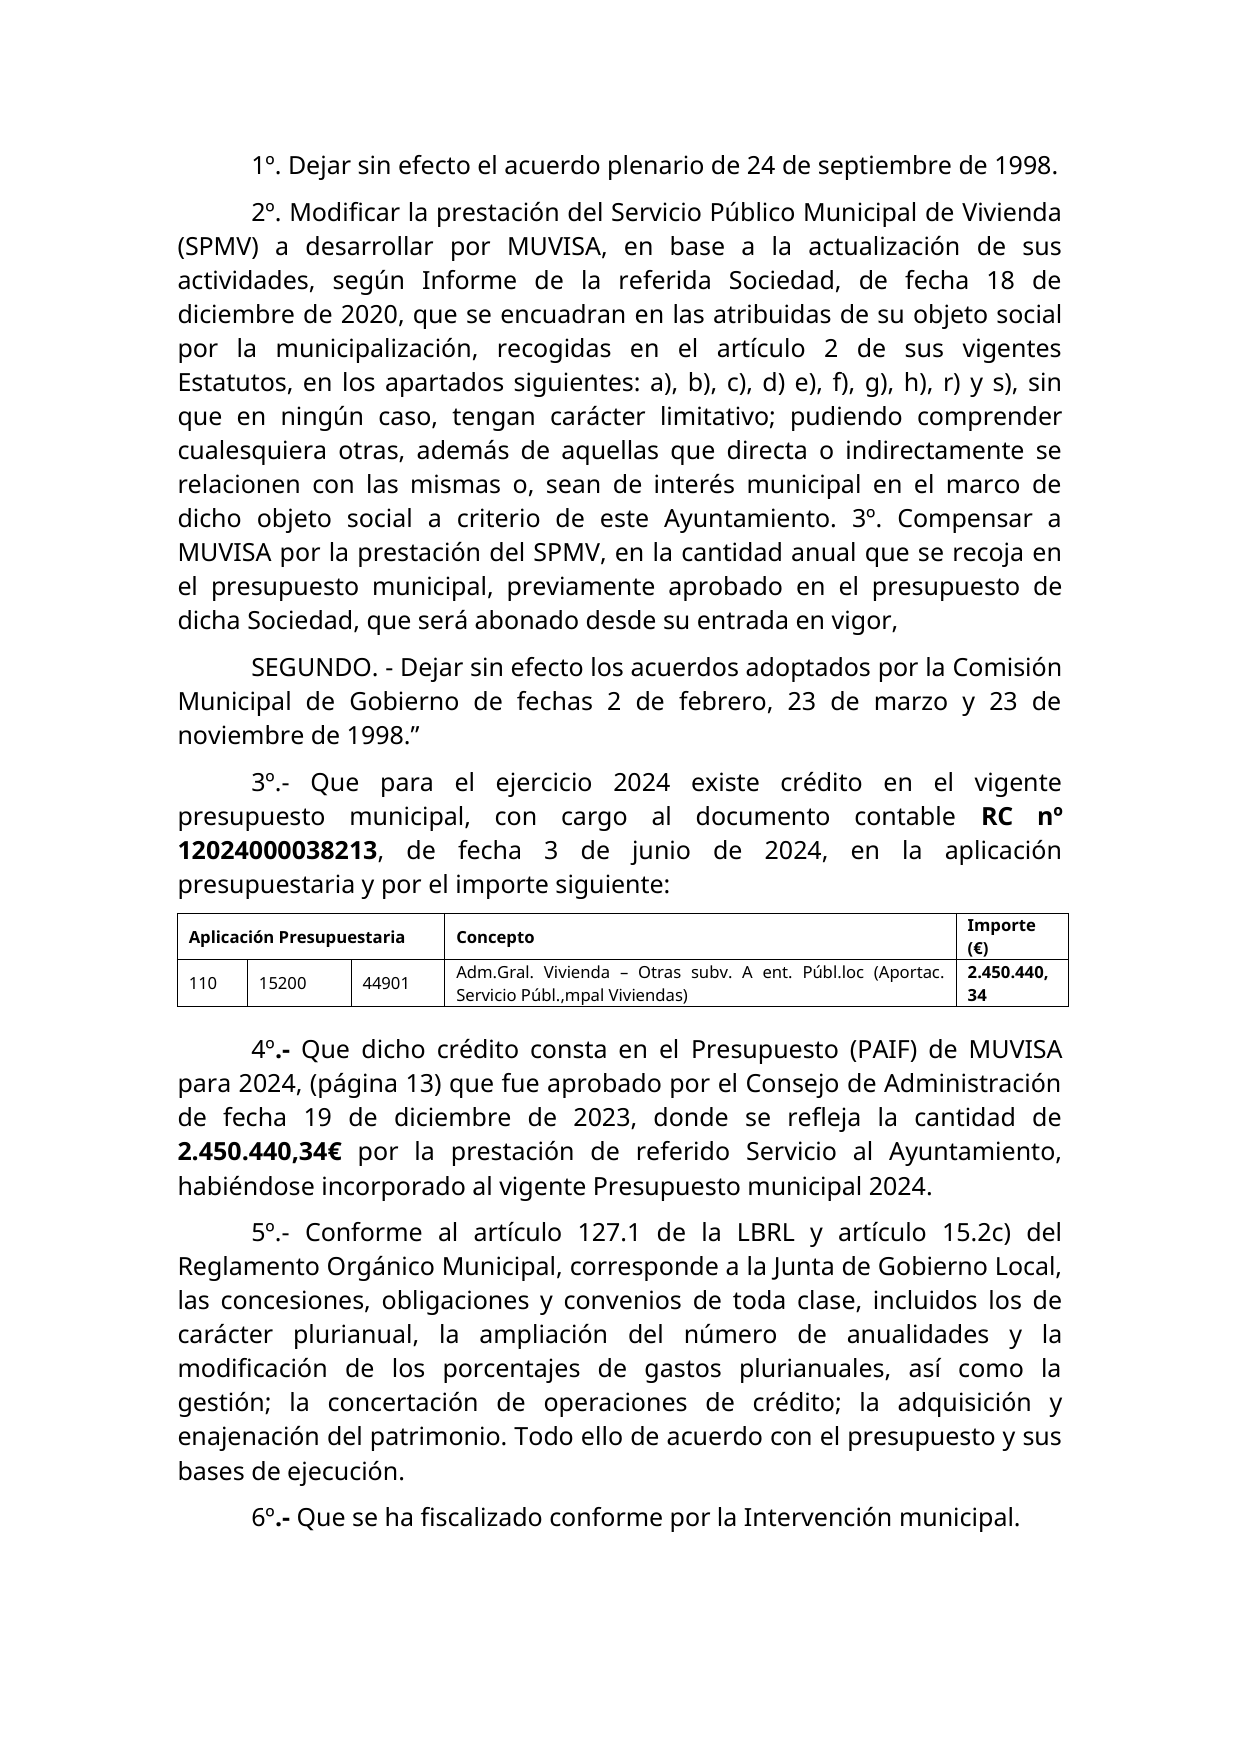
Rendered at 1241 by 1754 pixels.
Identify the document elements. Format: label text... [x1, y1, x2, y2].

table_header Concepto [445, 914, 956, 959]
table_header Aplicación Presupuestaria [178, 914, 444, 959]
text 6º.- Que se ha fiscalizado conforme por la Intervención municipal. [177, 1500, 1063, 1534]
text 1º. Dejar sin efecto el acuerdo plenario de 24 de septiembre de 1998. [177, 148, 1063, 182]
table_cell 2.450.440,34 [957, 960, 1068, 1006]
table_cell Adm.Gral. Vivienda – Otras subv. A ent. Públ.loc (Aportac. Servicio Públ.,mpal Viviendas) [445, 960, 956, 1006]
table_cell 110 [178, 960, 247, 1006]
text 3º.- Que para el ejercicio 2024 existe crédito en el vigente presupuesto municipal, con cargo al documento contable RC nº 12024000038213, de fecha 3 de junio de 2024, en la aplicación presupuestaria y por el importe siguiente: [177, 764, 1063, 900]
text 2º. Modificar la prestación del Servicio Público Municipal de Vivienda (SPMV) a desarrollar por MUVISA, en base a la actualización de sus actividades, según Informe de la referida Sociedad, de fecha 18 de diciembre de 2020, que se encuadran en las atribuidas de su objeto social por la municipalización, recogidas en el artículo 2 de sus vigentes Estatutos, en los apartados siguientes: a), b), c), d) e), f), g), h), r) y s), sin que en ningún caso, tengan carácter limitativo; pudiendo comprender cualesquiera otras, además de aquellas que directa o indirectamente se relacionen con las mismas o, sean de interés municipal en el marco de dicho objeto social a criterio de este Ayuntamiento. 3º. Compensar a MUVISA por la prestación del SPMV, en la cantidad anual que se recoja en el presupuesto municipal, previamente aprobado en el presupuesto de dicha Sociedad, que será abonado desde su entrada en vigor, [177, 194, 1063, 637]
table_header Importe (€) [957, 914, 1068, 959]
text SEGUNDO. - Dejar sin efecto los acuerdos adoptados por la Comisión Municipal de Gobierno de fechas 2 de febrero, 23 de marzo y 23 de noviembre de 1998.” [177, 649, 1063, 752]
text 4º.- Que dicho crédito consta en el Presupuesto (PAIF) de MUVISA para 2024, (página 13) que fue aprobado por el Consejo de Administración de fecha 19 de diciembre de 2023, donde se refleja la cantidad de 2.450.440,34€ por la prestación de referido Servicio al Ayuntamiento, habiéndose incorporado al vigente Presupuesto municipal 2024. [177, 1032, 1063, 1202]
table_cell 15200 [248, 960, 351, 1006]
table_cell 44901 [352, 960, 444, 1006]
text 5º.- Conforme al artículo 127.1 de la LBRL y artículo 15.2c) del Reglamento Orgánico Municipal, corresponde a la Junta de Gobierno Local, las concesiones, obligaciones y convenios de toda clase, incluidos los de carácter plurianual, la ampliación del número de anualidades y la modificación de los porcentajes de gastos plurianuales, así como la gestión; la concertación de operaciones de crédito; la adquisición y enajenación del patrimonio. Todo ello de acuerdo con el presupuesto y sus bases de ejecución. [177, 1215, 1063, 1487]
